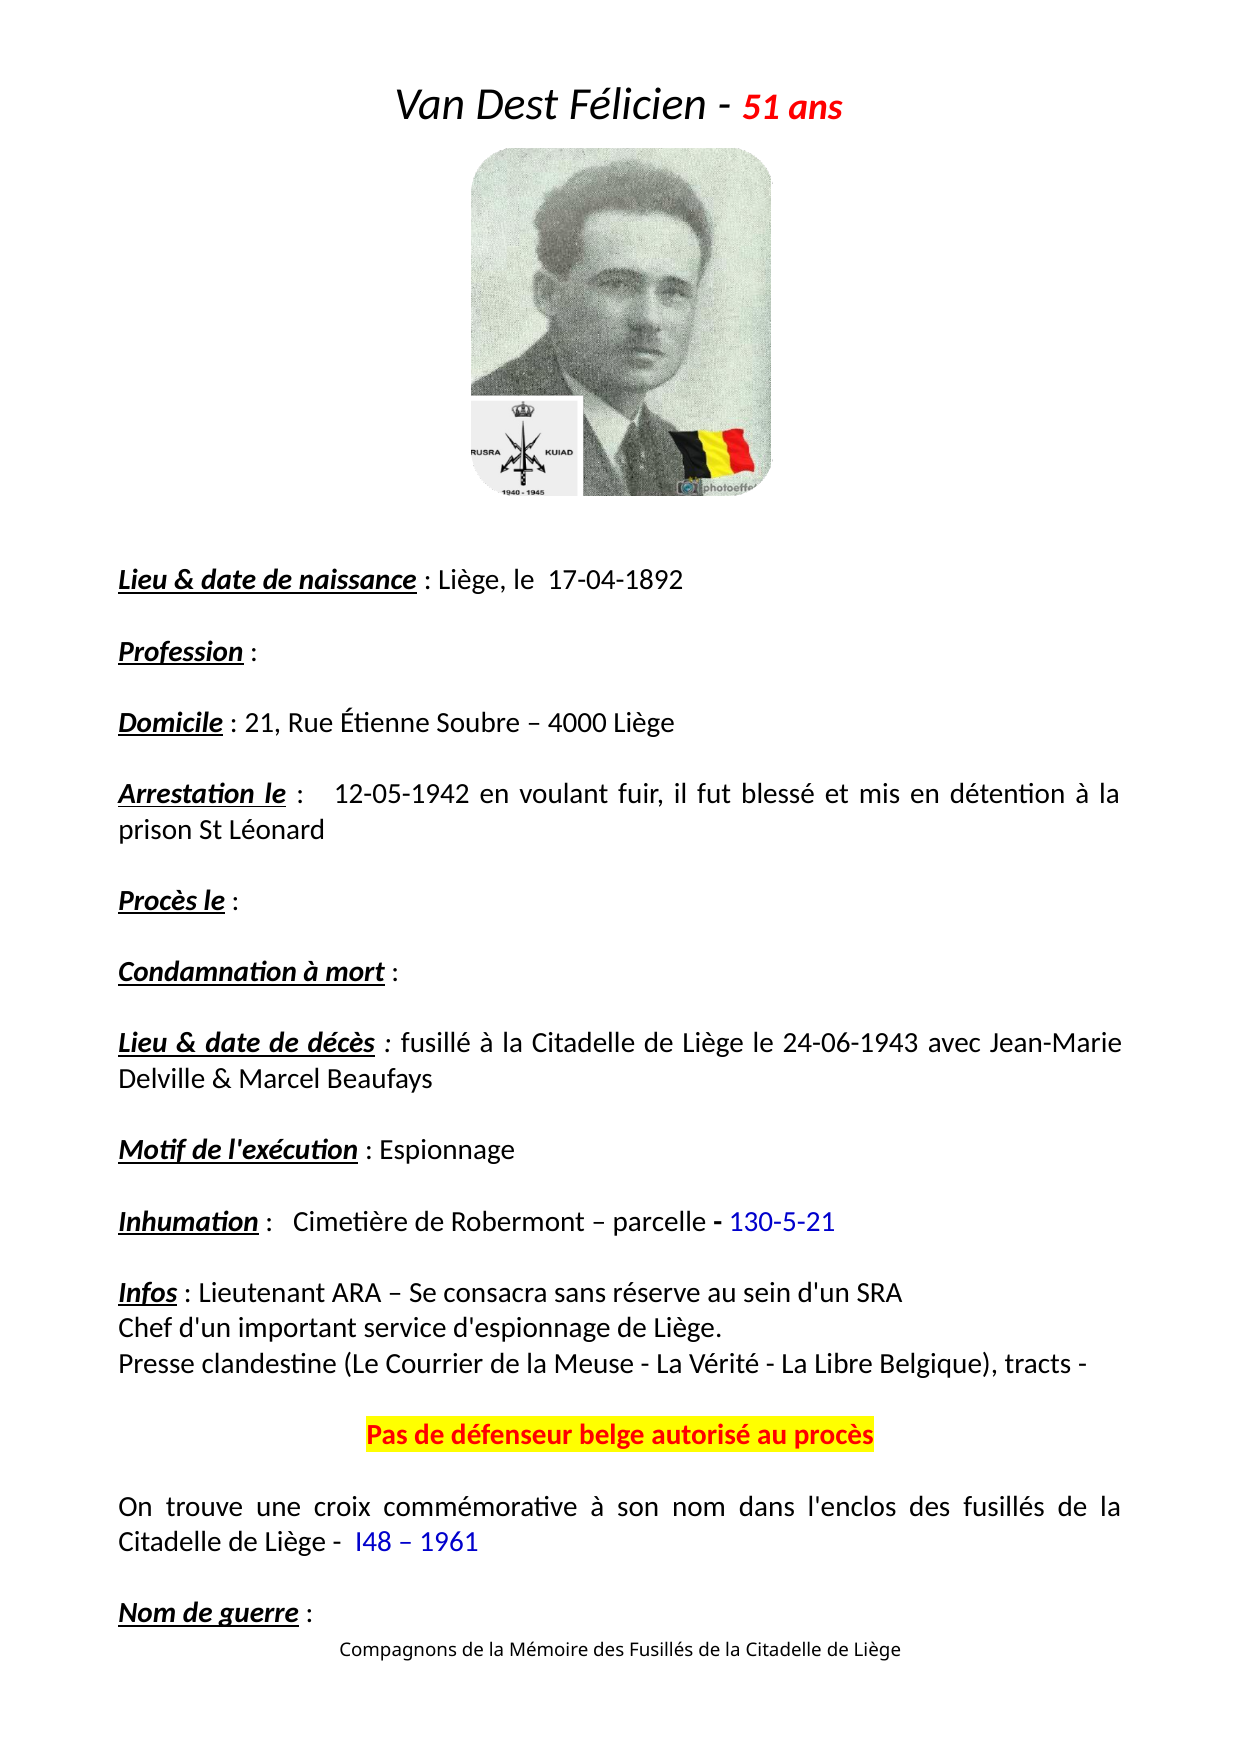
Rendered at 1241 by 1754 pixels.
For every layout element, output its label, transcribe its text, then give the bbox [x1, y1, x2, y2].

text Chef d'un important service d'espionnage de Liège. [118, 1309, 1122, 1345]
text Presse clandestine (Le Courrier de la Meuse - La Vérité - La Libre Belgique), tracts - [118, 1345, 1122, 1381]
text Pas de défenseur belge autorisé au procès [118, 1416, 1122, 1452]
text Inhumation : Cimetière de Robermont – parcelle - 130-5-21 [118, 1203, 1122, 1238]
text Lieu & date de décès : fusillé à la Citadelle de Liège le 24-06-1943 avec Jean-Marie Delville & Marcel Beaufays [118, 1024, 1122, 1096]
text Motif de l'exécution : Espionnage [118, 1131, 1122, 1167]
text Arrestation le : 12-05-1942 en voulant fuir, il fut blessé et mis en détention à la prison St Léonard [118, 775, 1122, 846]
text Profession : [118, 633, 1122, 668]
text On trouve une croix commémorative à son nom dans l'enclos des fusillés de la Citadelle de Liège - I48 – 1961 [118, 1488, 1122, 1559]
text Procès le : [118, 882, 1122, 918]
text Nom de guerre : [118, 1594, 1122, 1630]
text Infos : Lieutenant ARA – Se consacra sans réserve au sein d'un SRA [118, 1274, 1122, 1309]
text Domicile : 21, Rue Étienne Soubre – 4000 Liège [118, 704, 1122, 739]
text Lieu & date de naissance : Liège, le 17-04-1892 [118, 561, 1122, 597]
text Condamnation à mort : [118, 953, 1122, 989]
text Van Dest Félicien - 51 ans [118, 75, 1122, 131]
